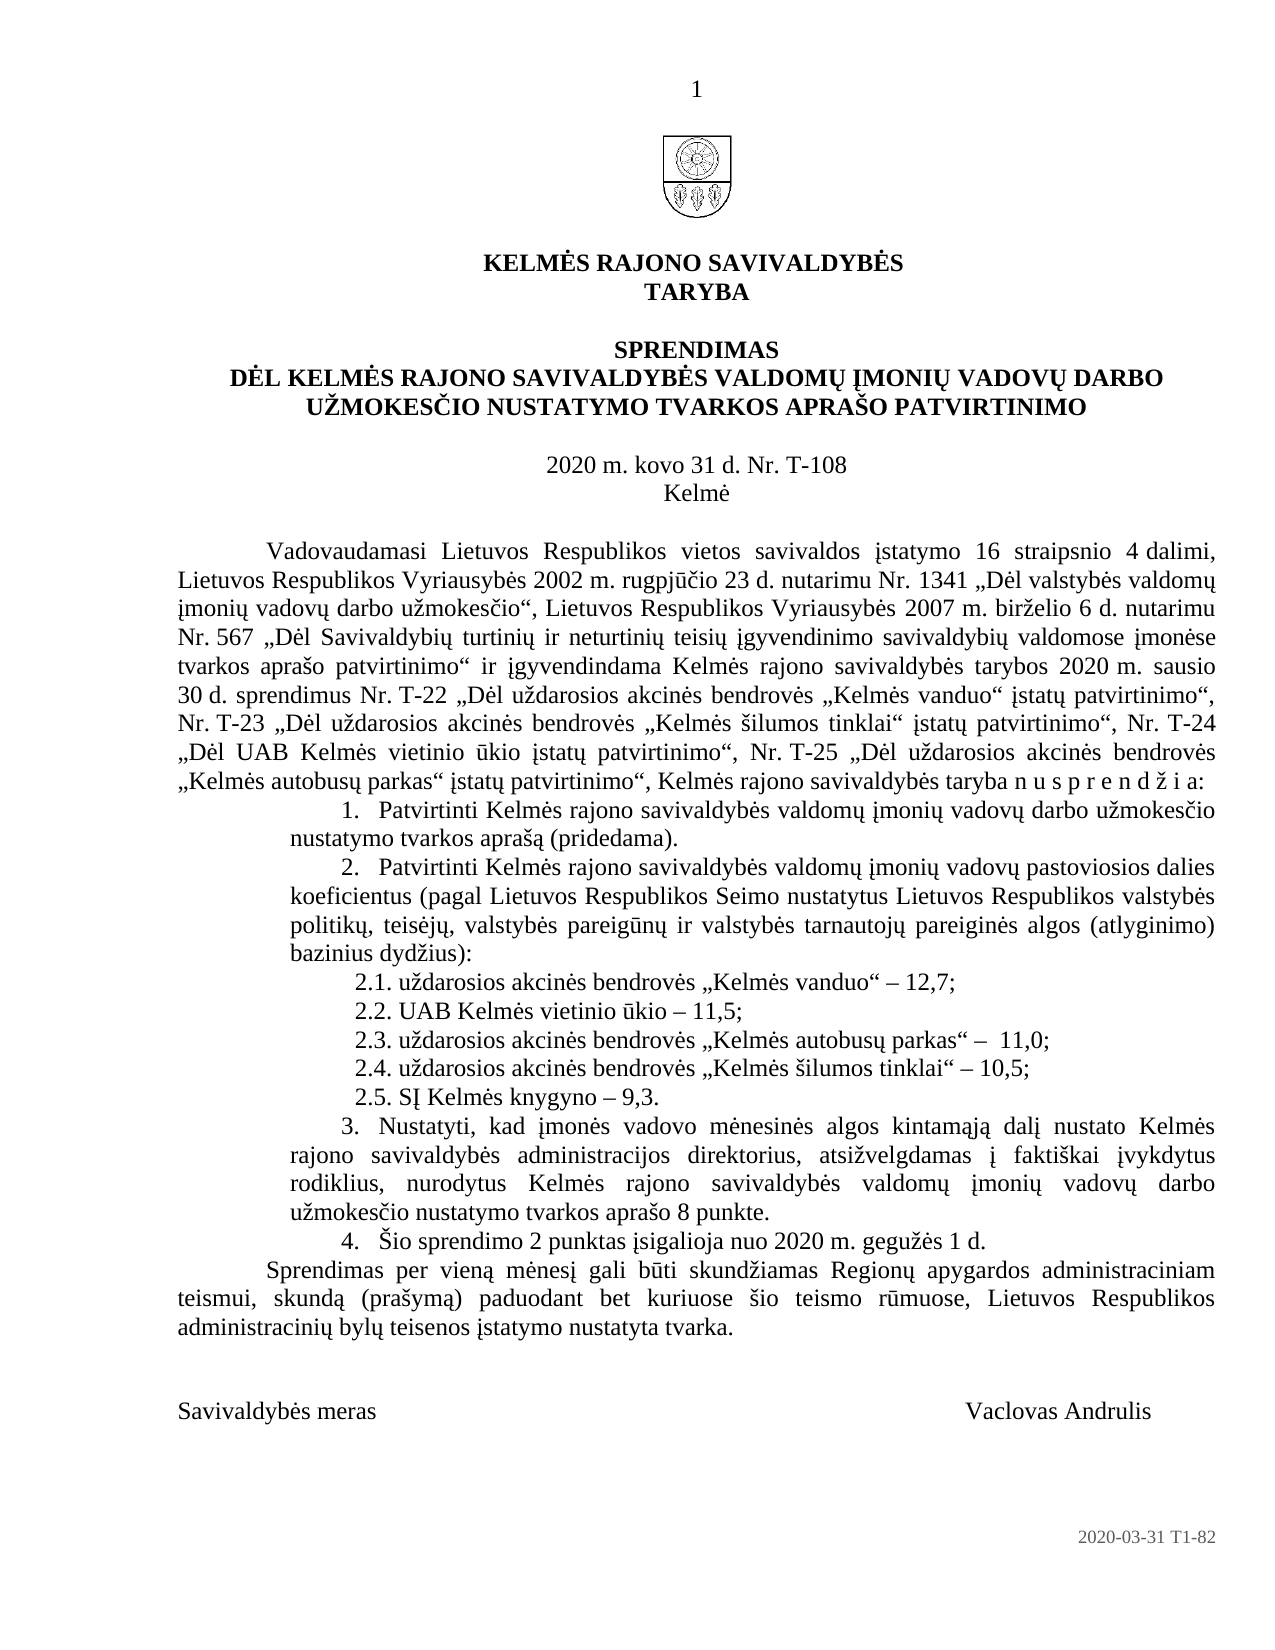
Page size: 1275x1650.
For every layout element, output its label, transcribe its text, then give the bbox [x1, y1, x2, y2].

text Sprendimas per vieną mėnesį gali būti skundžiamas Regionų apygardos administraciniam teismui, skundą (prašymą) paduodant bet kuriuose šio teismo rūmuose, Lietuvos Respublikos administracinių bylų teisenos įstatymo nustatyta tvarka. [177, 1255, 1216, 1341]
subtitle SPRENDIMAS [177, 335, 1216, 363]
list Šio sprendimo 2 punktas įsigalioja nuo 2020 m. gegužės 1 d. [252, 1226, 1216, 1255]
text Kelmė [177, 478, 1216, 507]
text TARYBA [177, 277, 1216, 306]
list uždarosios akcinės bendrovės „Kelmės vanduo“ – 12,7; [354, 967, 1216, 996]
text DĖL KELMĖS RAJONO SAVIVALDYBĖS VALDOMŲ ĮMONIŲ VADOVŲ DARBO UŽMOKESČIO NUSTATYMO TVARKOS APRAŠO PATVIRTINIMO [177, 363, 1216, 421]
list Patvirtinti Kelmės rajono savivaldybės valdomų įmonių vadovų darbo užmokesčio nustatymo tvarkos aprašą (pridedama). [252, 795, 1216, 852]
text KELMĖS RAJONO SAVIVALDYBĖS [177, 248, 1216, 277]
text Vadovaudamasi Lietuvos Respublikos vietos savivaldos įstatymo 16 straipsnio 4 dalimi, Lietuvos Respublikos Vyriausybės 2002 m. rugpjūčio 23 d. nutarimu Nr. 1341 „Dėl valstybės valdomų įmonių vadovų darbo užmokesčio“, Lietuvos Respublikos Vyriausybės 2007 m. birželio 6 d. nutarimu Nr. 567 „Dėl Savivaldybių turtinių ir neturtinių teisių įgyvendinimo savivaldybių valdomose įmonėse tvarkos aprašo patvirtinimo“ ir įgyvendindama Kelmės rajono savivaldybės tarybos 2020 m. sausio 30 d. sprendimus Nr. T-22 „Dėl uždarosios akcinės bendrovės „Kelmės vanduo“ įstatų patvirtinimo“, Nr. T-23 „Dėl uždarosios akcinės bendrovės „Kelmės šilumos tinklai“ įstatų patvirtinimo“, Nr. T-24 „Dėl UAB Kelmės vietinio ūkio įstatų patvirtinimo“, Nr. T-25 „Dėl uždarosios akcinės bendrovės „Kelmės autobusų parkas“ įstatų patvirtinimo“, Kelmės rajono savivaldybės taryba nusprendžia: [177, 536, 1216, 795]
list uždarosios akcinės bendrovės „Kelmės šilumos tinklai“ – 10,5; [354, 1053, 1216, 1082]
list SĮ Kelmės knygyno – 9,3. [354, 1082, 1216, 1111]
list UAB Kelmės vietinio ūkio – 11,5; [354, 996, 1216, 1025]
list uždarosios akcinės bendrovės „Kelmės autobusų parkas“ – 11,0; [354, 1025, 1216, 1053]
text 2020 m. kovo 31 d. Nr. T-108 [177, 450, 1216, 478]
list Patvirtinti Kelmės rajono savivaldybės valdomų įmonių vadovų pastoviosios dalies koeficientus (pagal Lietuvos Respublikos Seimo nustatytus Lietuvos Respublikos valstybės politikų, teisėjų, valstybės pareigūnų ir valstybės tarnautojų pareiginės algos (atlyginimo) bazinius dydžius): [252, 852, 1216, 967]
text Savivaldybės meras Vaclovas Andrulis [177, 1396, 1216, 1425]
list Nustatyti, kad įmonės vadovo mėnesinės algos kintamąją dalį nustato Kelmės rajono savivaldybės administracijos direktorius, atsižvelgdamas į faktiškai įvykdytus rodiklius, nurodytus Kelmės rajono savivaldybės valdomų įmonių vadovų darbo užmokesčio nustatymo tvarkos aprašo 8 punkte. [252, 1111, 1216, 1226]
